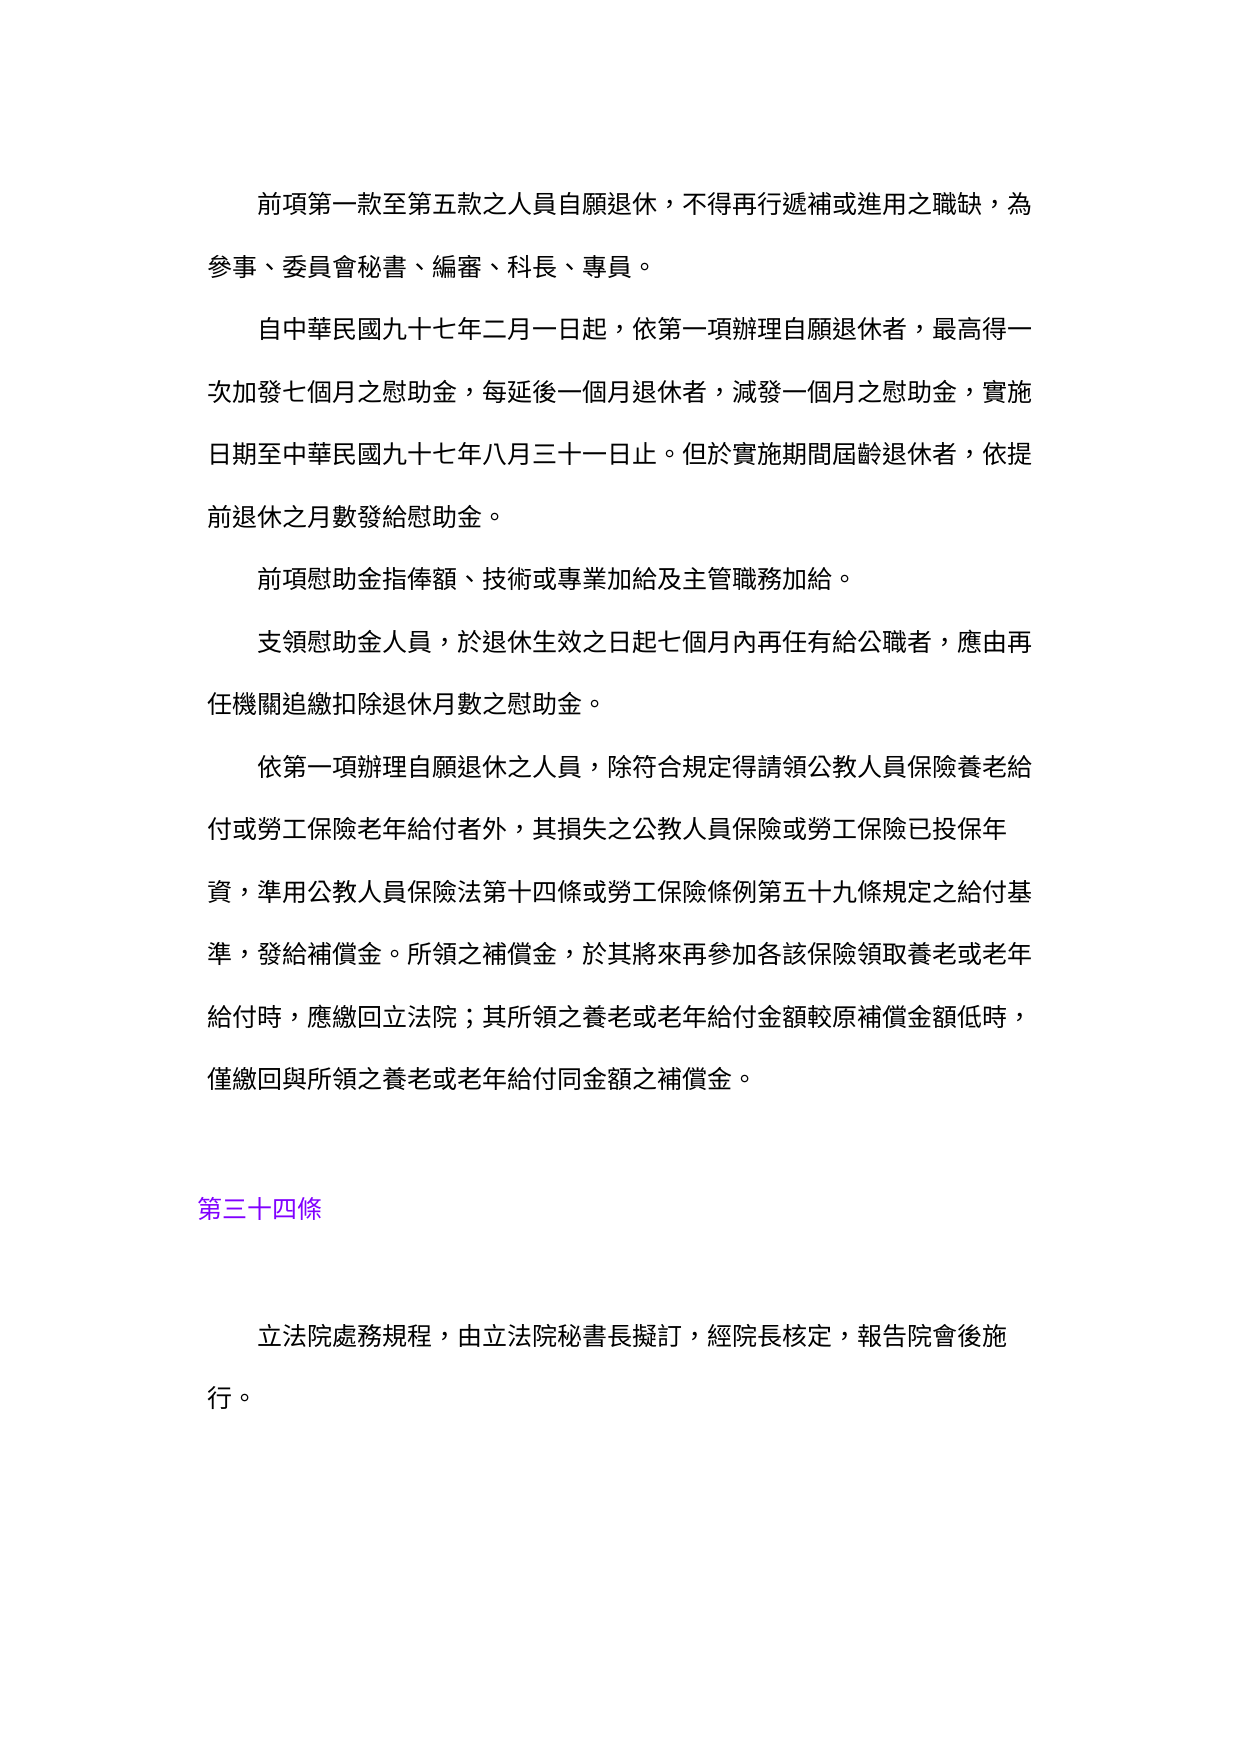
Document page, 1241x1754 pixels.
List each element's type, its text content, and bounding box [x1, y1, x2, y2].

table_header [188, 158, 196, 1164]
table_header [198, 160, 206, 1100]
table_header 第三十四條 [196, 1165, 1053, 1546]
table_header [188, 1165, 196, 1546]
table_header 立法院處務規程，由立法院秘書長擬訂，經院長核定，報告院會後施行。 [206, 1229, 1046, 1482]
table_header [198, 1229, 206, 1482]
table_header 前項第一款至第五款之人員自願退休，不得再行遞補或進用之職缺，為參事、委員會秘書、編審、科長、專員。 自中華民國九十七年二月一日起，依第一項辦理自願退休者，最高得一次加發七個月之慰助金，每延後一個月退休者，減發一個月之慰助金，實施日期至中華民國九十七年八月三十一日止。但於實施期間屆齡退休者，依提前退休之月數發給慰助金。 前項慰助金指俸額、技術或專業加給及主管職務加給。 支領慰助金人員，於退休生效之日起七個月內再任有給公職者，應由再任機關追繳扣除退休月數之慰助金。 依第一項辦理自願退休之人員，除符合規定得請領公教人員保險養老給付或勞工保險老年給付者外，其損失之公教人員保險或勞工保險已投保年資，準用公教人員保險法第十四條或勞工保險條例第五十九條規定之給付基準，發給補償金。所領之補償金，於其將來再參加各該保險領取養老或老年給付時，應繳回立法院；其所領之養老或老年給付金額較原補償金額低時，僅繳回與所領之養老或老年給付同金額之補償金。 [206, 160, 1046, 1100]
table_header [196, 158, 1053, 1164]
